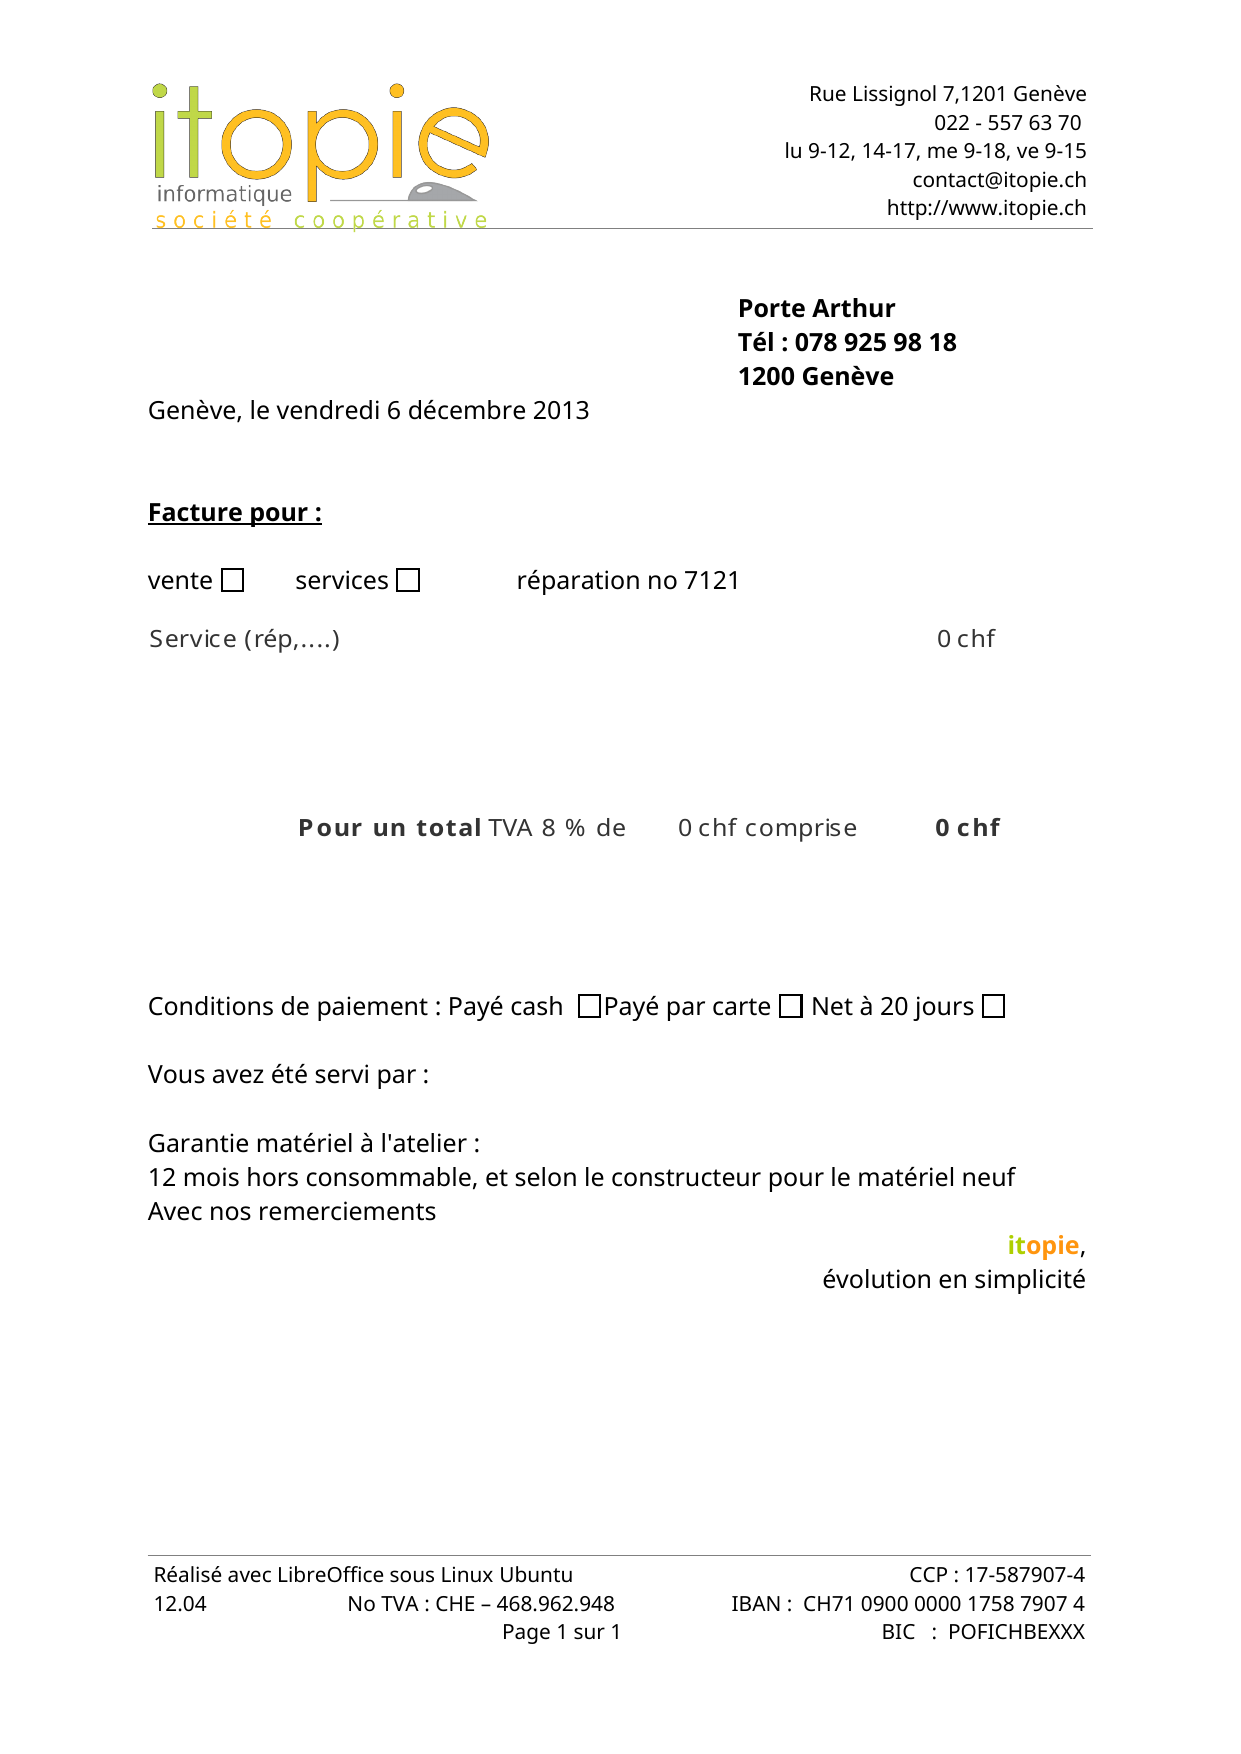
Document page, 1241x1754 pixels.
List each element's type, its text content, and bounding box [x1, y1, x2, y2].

text Conditions de paiement : Payé cash Payé par carte Net à 20 jours [148, 989, 1093, 1023]
text 12 mois hors consommable, et selon le constructeur pour le matériel neuf [148, 1159, 1093, 1193]
picture [138, 72, 500, 244]
text évolution en simplicité [148, 1262, 1093, 1296]
text Facture pour : [148, 495, 1093, 529]
text Tél : 078 925 98 18 [148, 324, 1093, 358]
text 1200 Genève [148, 358, 1093, 392]
text Vous avez été servi par : [148, 1057, 1093, 1091]
text Avec nos remerciements [148, 1193, 1093, 1227]
text itopie, [148, 1227, 1093, 1262]
text Genève, le vendredi 6 décembre 2013 [148, 392, 1093, 427]
text Porte Arthur [148, 290, 1093, 324]
text Garantie matériel à l'atelier : [148, 1125, 1093, 1159]
text vente services réparation no 7121 [148, 563, 1093, 597]
